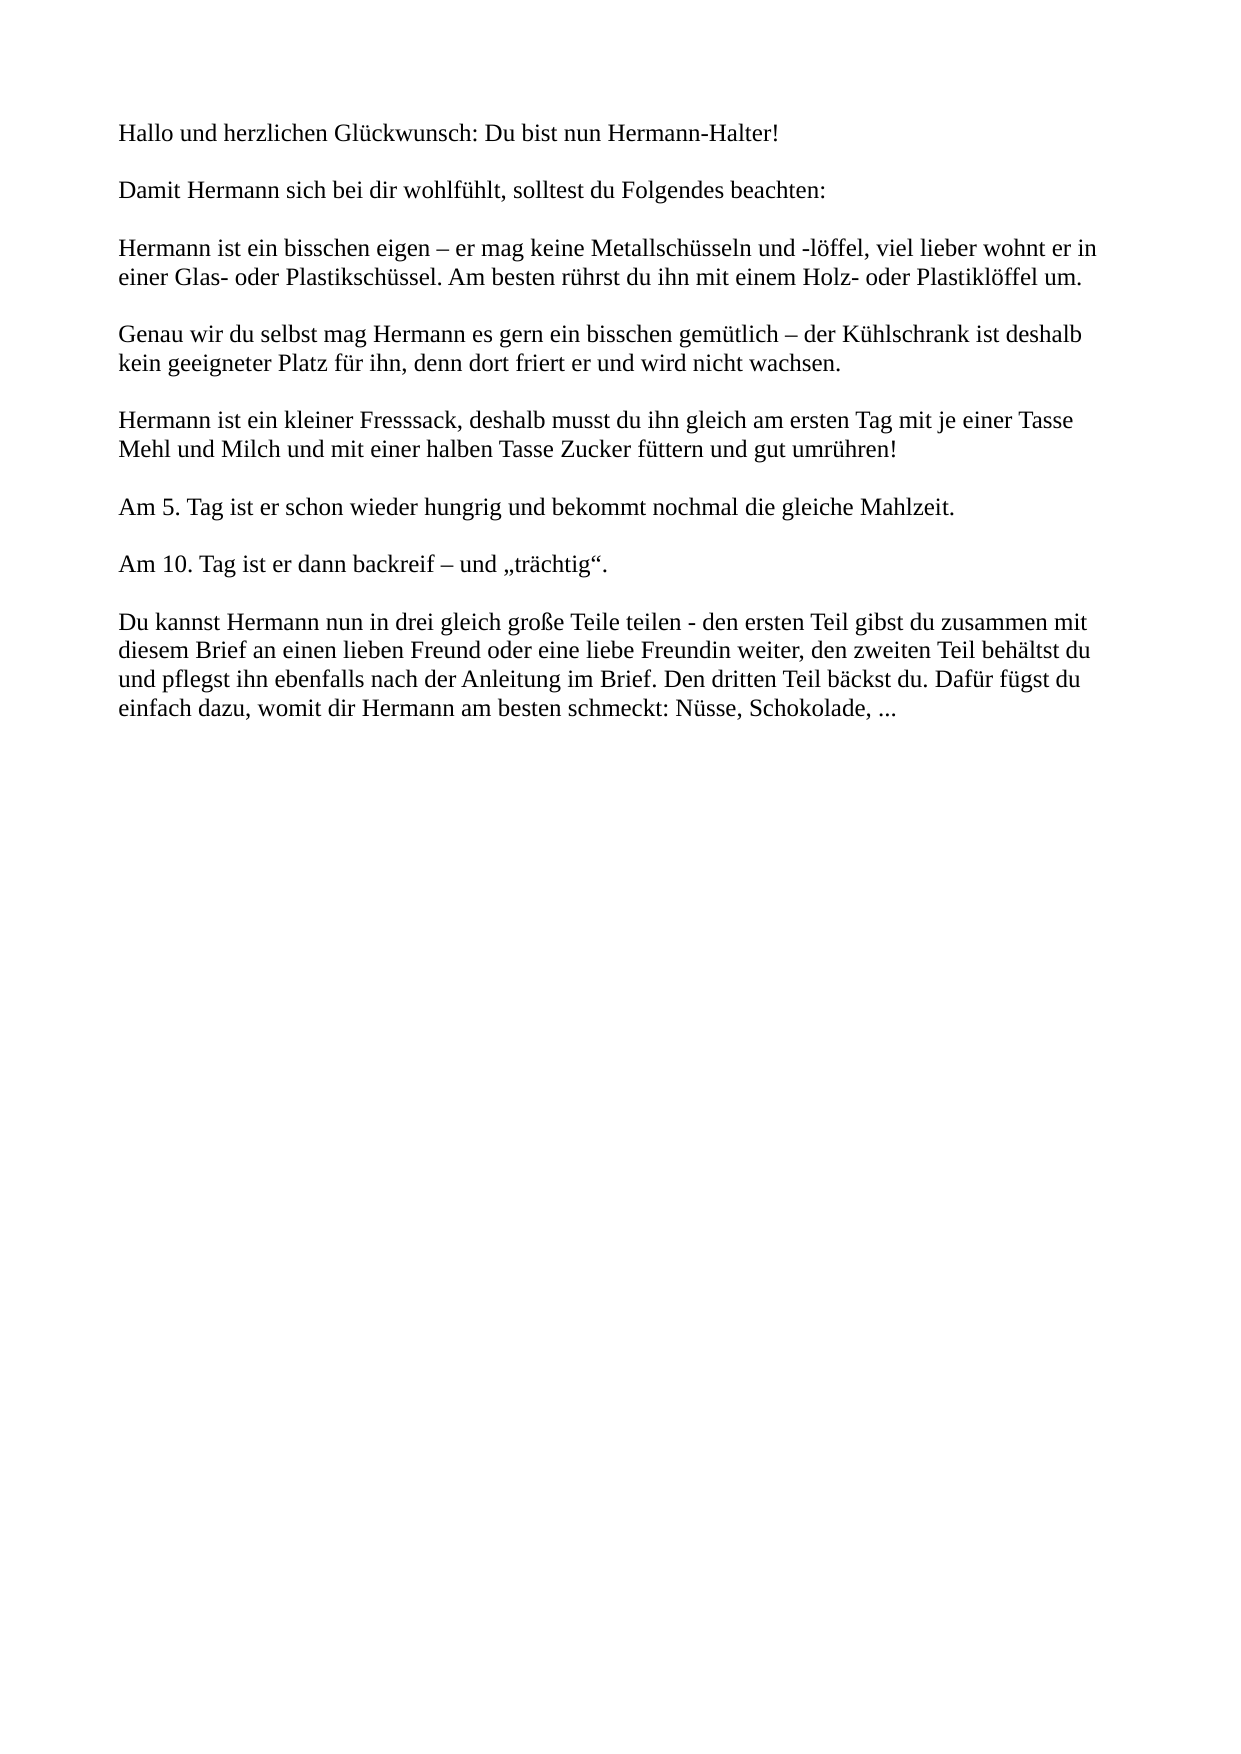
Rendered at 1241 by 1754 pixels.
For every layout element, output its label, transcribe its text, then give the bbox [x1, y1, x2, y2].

text Damit Hermann sich bei dir wohlfühlt, solltest du Folgendes beachten: [118, 176, 1122, 204]
text Genau wir du selbst mag Hermann es gern ein bisschen gemütlich – der Kühlschrank ist deshalb kein geeigneter Platz für ihn, denn dort friert er und wird nicht wachsen. [118, 319, 1122, 377]
text Du kannst Hermann nun in drei gleich große Teile teilen - den ersten Teil gibst du zusammen mit diesem Brief an einen lieben Freund oder eine liebe Freundin weiter, den zweiten Teil behältst du und pflegst ihn ebenfalls nach der Anleitung im Brief. Den dritten Teil bäckst du. Dafür fügst du einfach dazu, womit dir Hermann am besten schmeckt: Nüsse, Schokolade, ... [118, 607, 1122, 722]
text Hallo und herzlichen Glückwunsch: Du bist nun Hermann-Halter! [118, 118, 1122, 147]
text Hermann ist ein bisschen eigen – er mag keine Metallschüsseln und -löffel, viel lieber wohnt er in einer Glas- oder Plastikschüssel. Am besten rührst du ihn mit einem Holz- oder Plastiklöffel um. [118, 233, 1122, 291]
text Am 10. Tag ist er dann backreif – und „trächtig“. [118, 549, 1122, 578]
text Am 5. Tag ist er schon wieder hungrig und bekommt nochmal die gleiche Mahlzeit. [118, 492, 1122, 521]
text Hermann ist ein kleiner Fresssack, deshalb musst du ihn gleich am ersten Tag mit je einer Tasse Mehl und Milch und mit einer halben Tasse Zucker füttern und gut umrühren! [118, 406, 1122, 463]
